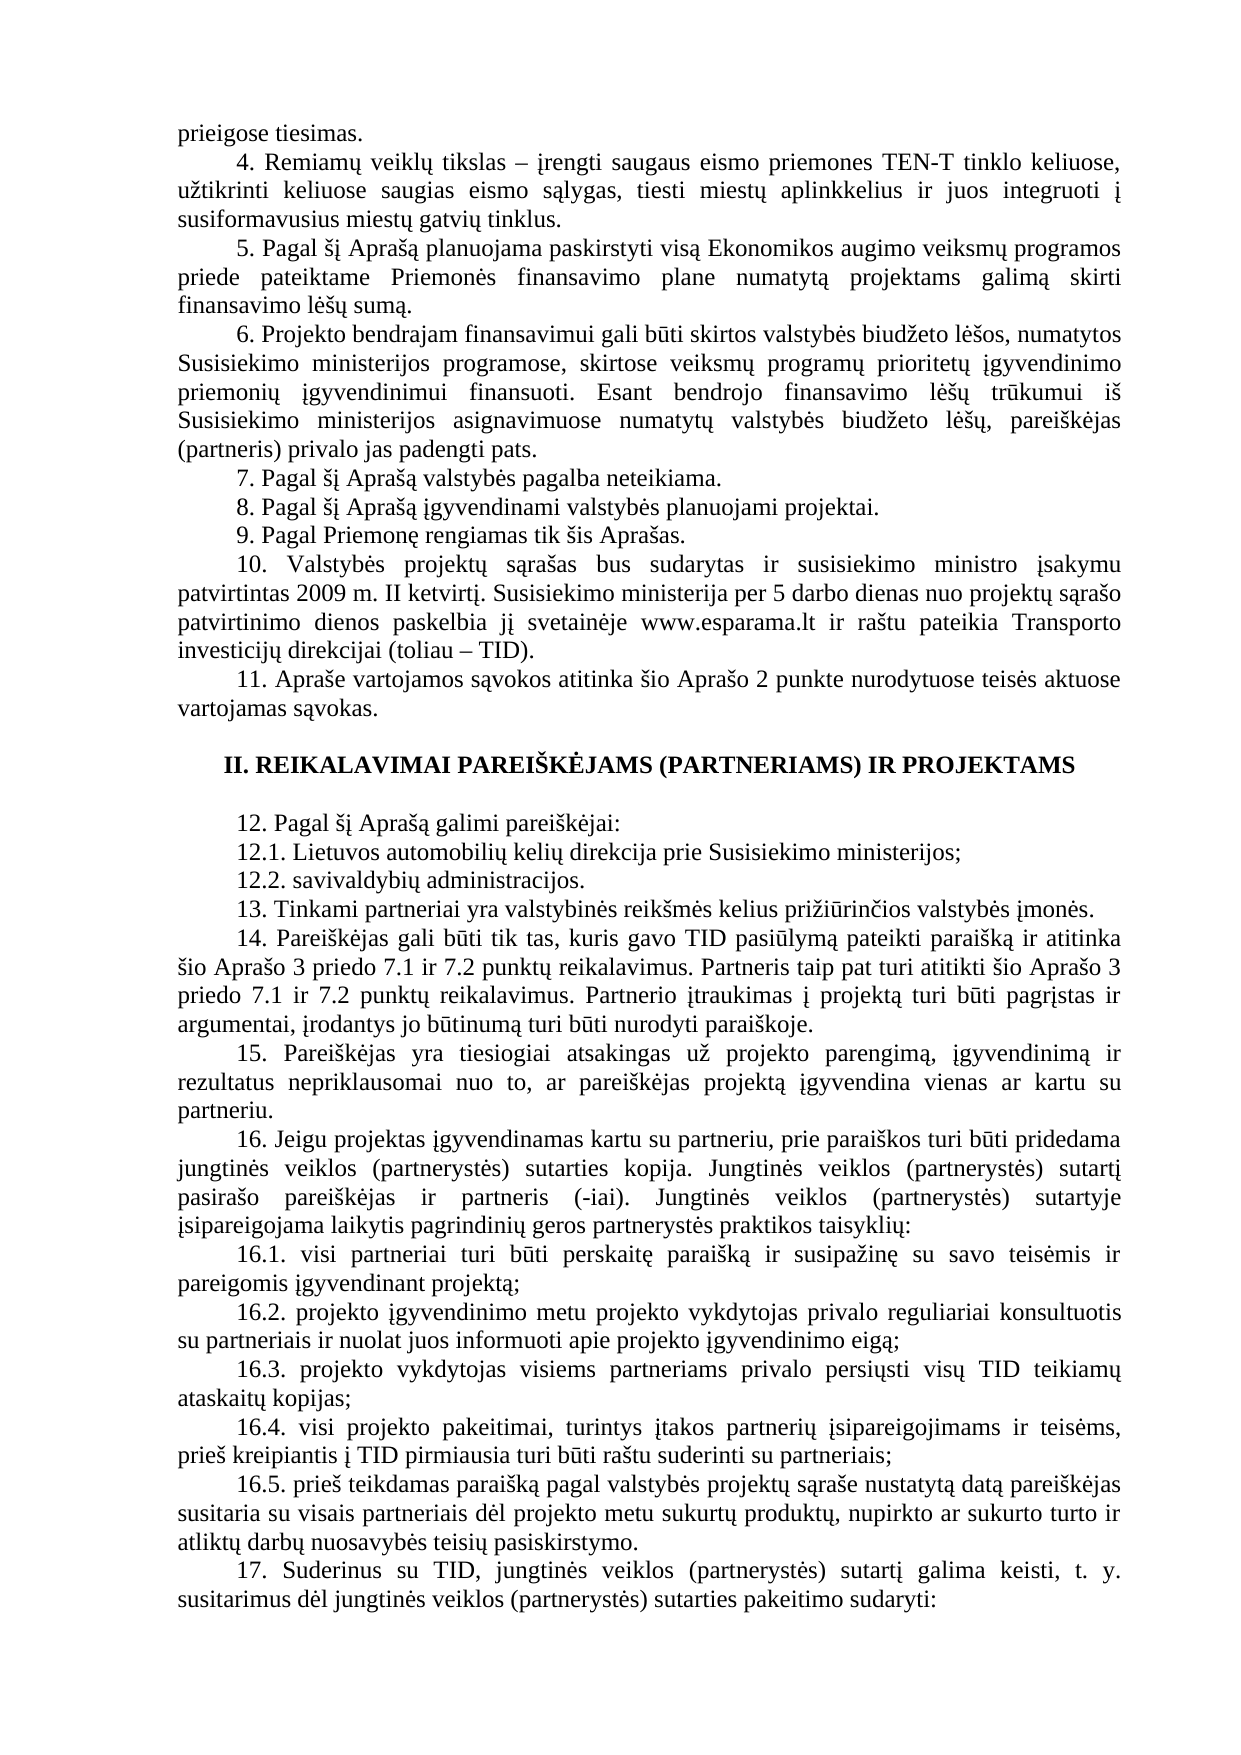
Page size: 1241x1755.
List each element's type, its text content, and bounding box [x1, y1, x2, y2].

text II. REIKALAVIMAI PAREIŠKĖJAMS (PARTNERIAMS) IR PROJEKTAMS [177, 751, 1122, 779]
text 8. Pagal šį Aprašą įgyvendinami valstybės planuojami projektai. [177, 492, 1122, 521]
text 12. Pagal šį Aprašą galimi pareiškėjai: [177, 808, 1122, 837]
text 16. Jeigu projektas įgyvendinamas kartu su partneriu, prie paraiškos turi būti pridedama jungtinės veiklos (partnerystės) sutarties kopija. Jungtinės veiklos (partnerystės) sutartį pasirašo pareiškėjas ir partneris (-iai). Jungtinės veiklos (partnerystės) sutartyje įsipareigojama laikytis pagrindinių geros partnerystės praktikos taisyklių: [177, 1124, 1122, 1239]
text 13. Tinkami partneriai yra valstybinės reikšmės kelius prižiūrinčios valstybės įmonės. [177, 894, 1122, 923]
text 5. Pagal šį Aprašą planuojama paskirstyti visą Ekonomikos augimo veiksmų programos priede pateiktame Priemonės finansavimo plane numatytą projektams galimą skirti finansavimo lėšų sumą. [177, 233, 1122, 319]
text 4. Remiamų veiklų tikslas – įrengti saugaus eismo priemones TEN-T tinklo keliuose, užtikrinti keliuose saugias eismo sąlygas, tiesti miestų aplinkkelius ir juos integruoti į susiformavusius miestų gatvių tinklus. [177, 147, 1122, 233]
text 14. Pareiškėjas gali būti tik tas, kuris gavo TID pasiūlymą pateikti paraišką ir atitinka šio Aprašo 3 priedo 7.1 ir 7.2 punktų reikalavimus. Partneris taip pat turi atitikti šio Aprašo 3 priedo 7.1 ir 7.2 punktų reikalavimus. Partnerio įtraukimas į projektą turi būti pagrįstas ir argumentai, įrodantys jo būtinumą turi būti nurodyti paraiškoje. [177, 923, 1122, 1038]
text 17. Suderinus su TID, jungtinės veiklos (partnerystės) sutartį galima keisti, t. y. susitarimus dėl jungtinės veiklos (partnerystės) sutarties pakeitimo sudaryti: [177, 1556, 1122, 1613]
text 12.1. Lietuvos automobilių kelių direkcija prie Susisiekimo ministerijos; [177, 837, 1122, 866]
text 6. Projekto bendrajam finansavimui gali būti skirtos valstybės biudžeto lėšos, numatytos Susisiekimo ministerijos programose, skirtose veiksmų programų prioritetų įgyvendinimo priemonių įgyvendinimui finansuoti. Esant bendrojo finansavimo lėšų trūkumui iš Susisiekimo ministerijos asignavimuose numatytų valstybės biudžeto lėšų, pareiškėjas (partneris) privalo jas padengti pats. [177, 319, 1122, 463]
text 10. Valstybės projektų sąrašas bus sudarytas ir susisiekimo ministro įsakymu patvirtintas 2009 m. II ketvirtį. Susisiekimo ministerija per 5 darbo dienas nuo projektų sąrašo patvirtinimo dienos paskelbia jį svetainėje www.esparama.lt ir raštu pateikia Transporto investicijų direkcijai (toliau – TID). [177, 549, 1122, 664]
text 16.4. visi projekto pakeitimai, turintys įtakos partnerių įsipareigojimams ir teisėms, prieš kreipiantis į TID pirmiausia turi būti raštu suderinti su partneriais; [177, 1412, 1122, 1469]
text 9. Pagal Priemonę rengiamas tik šis Aprašas. [177, 521, 1122, 549]
text 16.2. projekto įgyvendinimo metu projekto vykdytojas privalo reguliariai konsultuotis su partneriais ir nuolat juos informuoti apie projekto įgyvendinimo eigą; [177, 1297, 1122, 1354]
text 16.3. projekto vykdytojas visiems partneriams privalo persiųsti visų TID teikiamų ataskaitų kopijas; [177, 1354, 1122, 1412]
text 11. Apraše vartojamos sąvokos atitinka šio Aprašo 2 punkte nurodytuose teisės aktuose vartojamas sąvokas. [177, 664, 1122, 722]
text 16.5. prieš teikdamas paraišką pagal valstybės projektų sąraše nustatytą datą pareiškėjas susitaria su visais partneriais dėl projekto metu sukurtų produktų, nupirkto ar sukurto turto ir atliktų darbų nuosavybės teisių pasiskirstymo. [177, 1469, 1122, 1556]
text 12.2. savivaldybių administracijos. [177, 866, 1122, 894]
text prieigose tiesimas. [177, 118, 1122, 147]
text 15. Pareiškėjas yra tiesiogiai atsakingas už projekto parengimą, įgyvendinimą ir rezultatus nepriklausomai nuo to, ar pareiškėjas projektą įgyvendina vienas ar kartu su partneriu. [177, 1038, 1122, 1124]
text 7. Pagal šį Aprašą valstybės pagalba neteikiama. [177, 463, 1122, 492]
text 16.1. visi partneriai turi būti perskaitę paraišką ir susipažinę su savo teisėmis ir pareigomis įgyvendinant projektą; [177, 1239, 1122, 1297]
